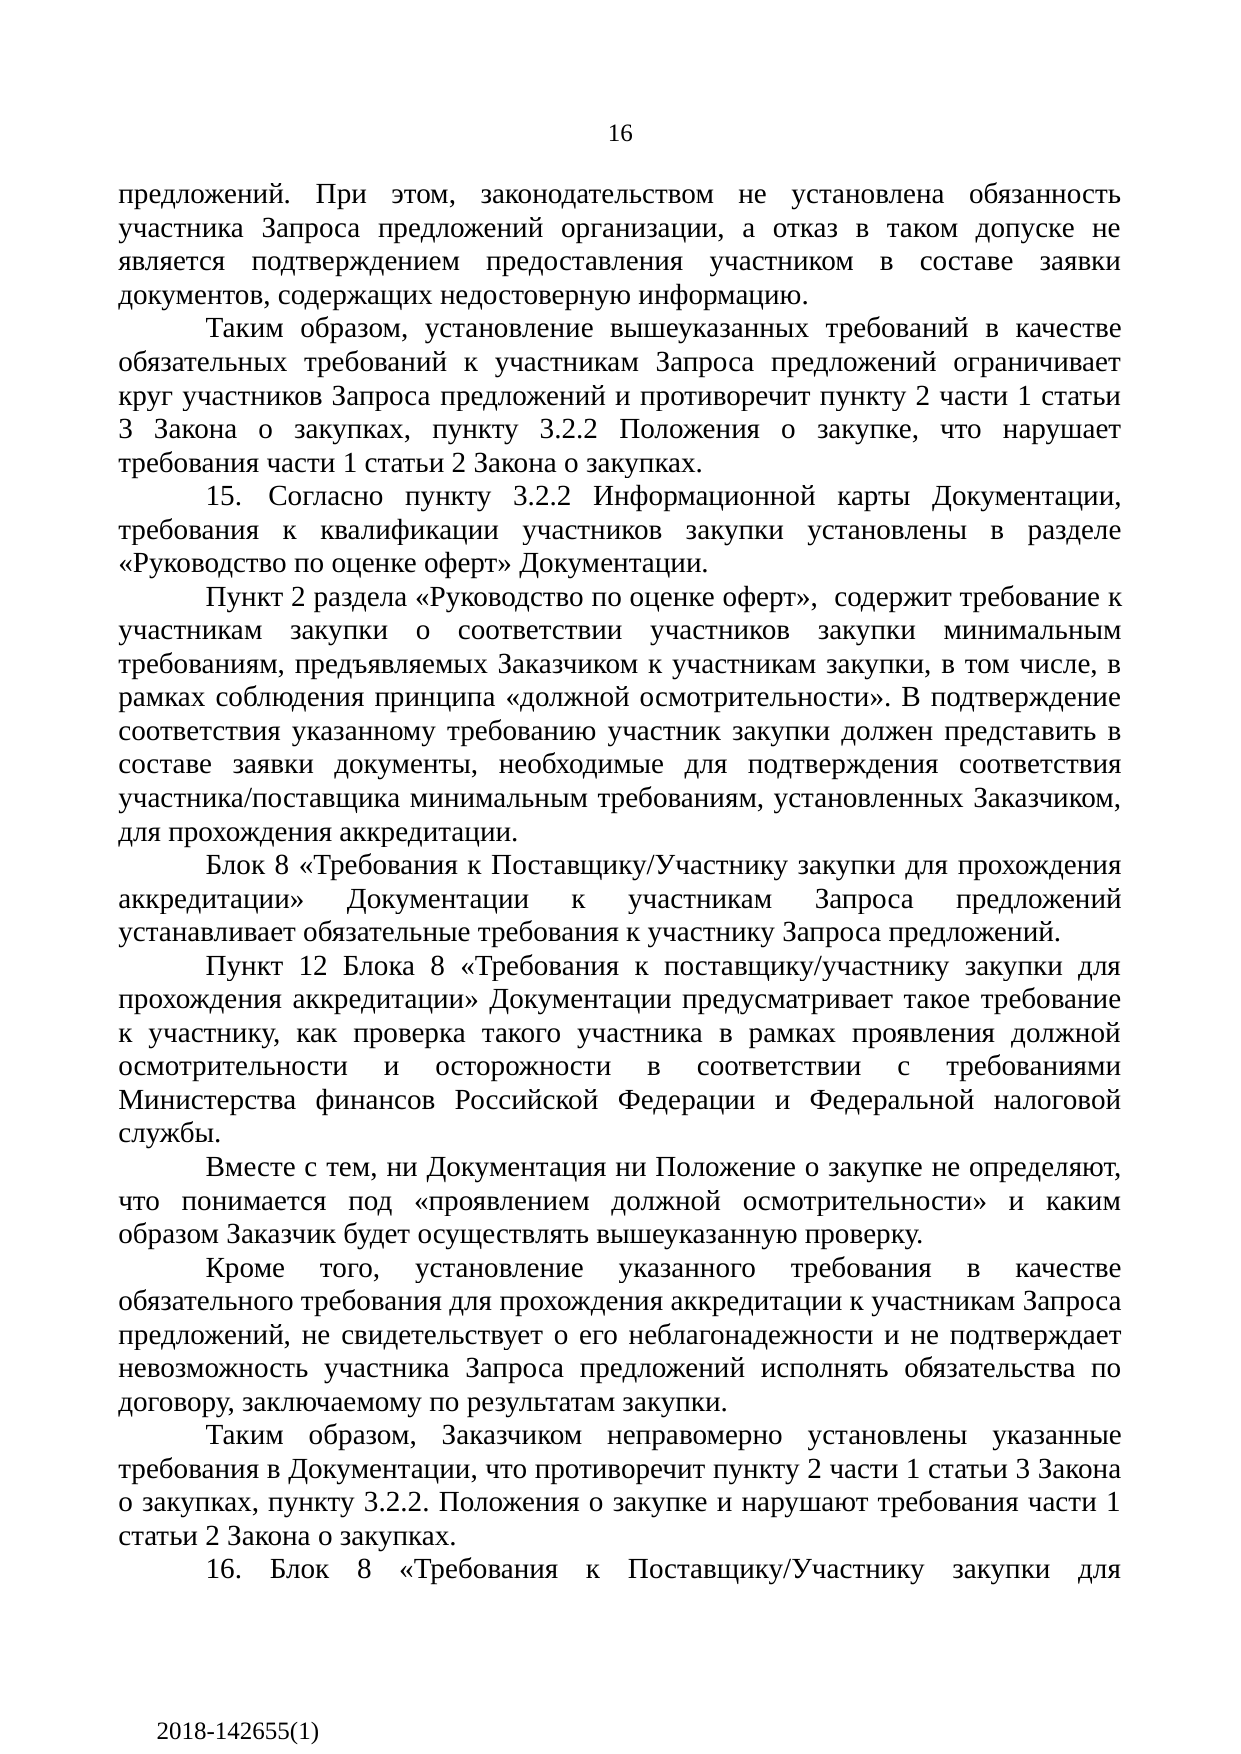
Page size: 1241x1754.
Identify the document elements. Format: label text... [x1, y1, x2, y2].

list Согласно пункту 3.2.2 Информационной карты Документации, требования к квалификации участников закупки установлены в разделе «Руководство по оценке оферт» Документации. [118, 478, 1122, 579]
text Таким образом, установление вышеуказанных требований в качестве обязательных требований к участникам Запроса предложений ограничивает круг участников Запроса предложений и противоречит пункту 2 части 1 статьи 3 Закона о закупках, пункту 3.2.2 Положения о закупке, что нарушает требования части 1 статьи 2 Закона о закупках. [118, 311, 1122, 478]
text Кроме того, установление указанного требования в качестве обязательного требования для прохождения аккредитации к участникам Запроса предложений, не свидетельствует о его неблагонадежности и не подтверждает невозможность участника Запроса предложений исполнять обязательства по договору, заключаемому по результатам закупки. [118, 1250, 1122, 1417]
text 16. Блок 8 «Требования к Поставщику/Участнику закупки для [118, 1552, 1122, 1585]
text Таким образом, Заказчиком неправомерно установлены указанные требования в Документации, что противоречит пункту 2 части 1 статьи 3 Закона о закупках, пункту 3.2.2. Положения о закупке и нарушают требования части 1 статьи 2 Закона о закупках. [118, 1417, 1122, 1552]
text Вместе с тем, ни Документация ни Положение о закупке не определяют, что понимается под «проявлением должной осмотрительности» и каким образом Заказчик будет осуществлять вышеуказанную проверку. [118, 1149, 1122, 1250]
text Пункт 2 раздела «Руководство по оценке оферт», содержит требование к участникам закупки о соответствии участников закупки минимальным требованиям, предъявляемых Заказчиком к участникам закупки, в том числе, в рамках соблюдения принципа «должной осмотрительности». В подтверждение соответствия указанному требованию участник закупки должен представить в составе заявки документы, необходимые для подтверждения соответствия участника/поставщика минимальным требованиям, установленных Заказчиком, для прохождения аккредитации. [118, 579, 1122, 847]
text предложений. При этом, законодательством не установлена обязанность участника Запроса предложений организации, а отказ в таком допуске не является подтверждением предоставления участником в составе заявки документов, содержащих недостоверную информацию. [118, 176, 1122, 311]
text Пункт 12 Блока 8 «Требования к поставщику/участнику закупки для прохождения аккредитации» Документации предусматривает такое требование к участнику, как проверка такого участника в рамках проявления должной осмотрительности и осторожности в соответствии с требованиями Министерства финансов Российской Федерации и Федеральной налоговой службы. [118, 948, 1122, 1149]
text Блок 8 «Требования к Поставщику/Участнику закупки для прохождения аккредитации» Документации к участникам Запроса предложений устанавливает обязательные требования к участнику Запроса предложений. [118, 847, 1122, 948]
